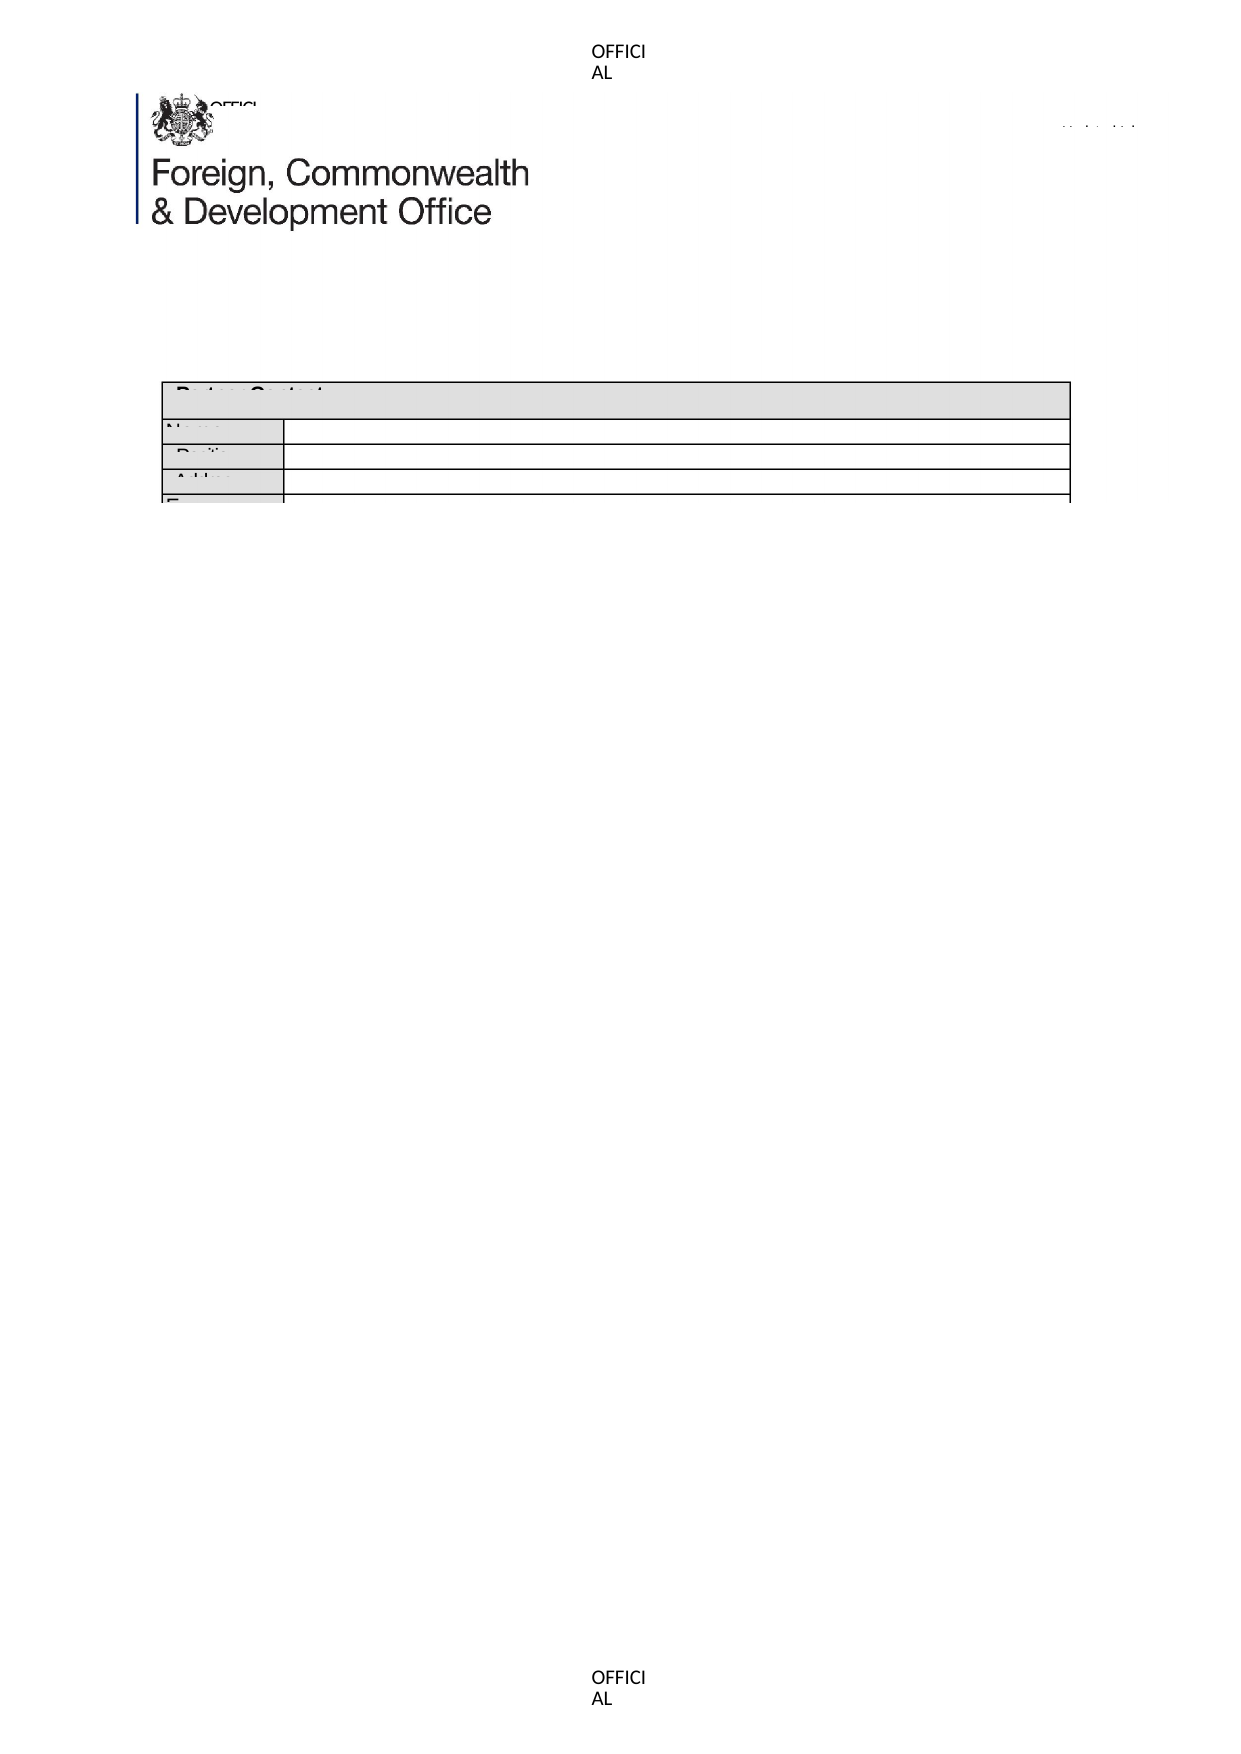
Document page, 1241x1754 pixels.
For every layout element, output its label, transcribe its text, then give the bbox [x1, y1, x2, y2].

text E-mail: [166, 494, 229, 501]
text Position: [176, 444, 235, 451]
text Name: [166, 419, 226, 426]
text Address: [174, 469, 237, 476]
text OFFICIAL [209, 98, 267, 105]
picture [135, 92, 1169, 503]
text Partner Contact Details [176, 383, 387, 389]
